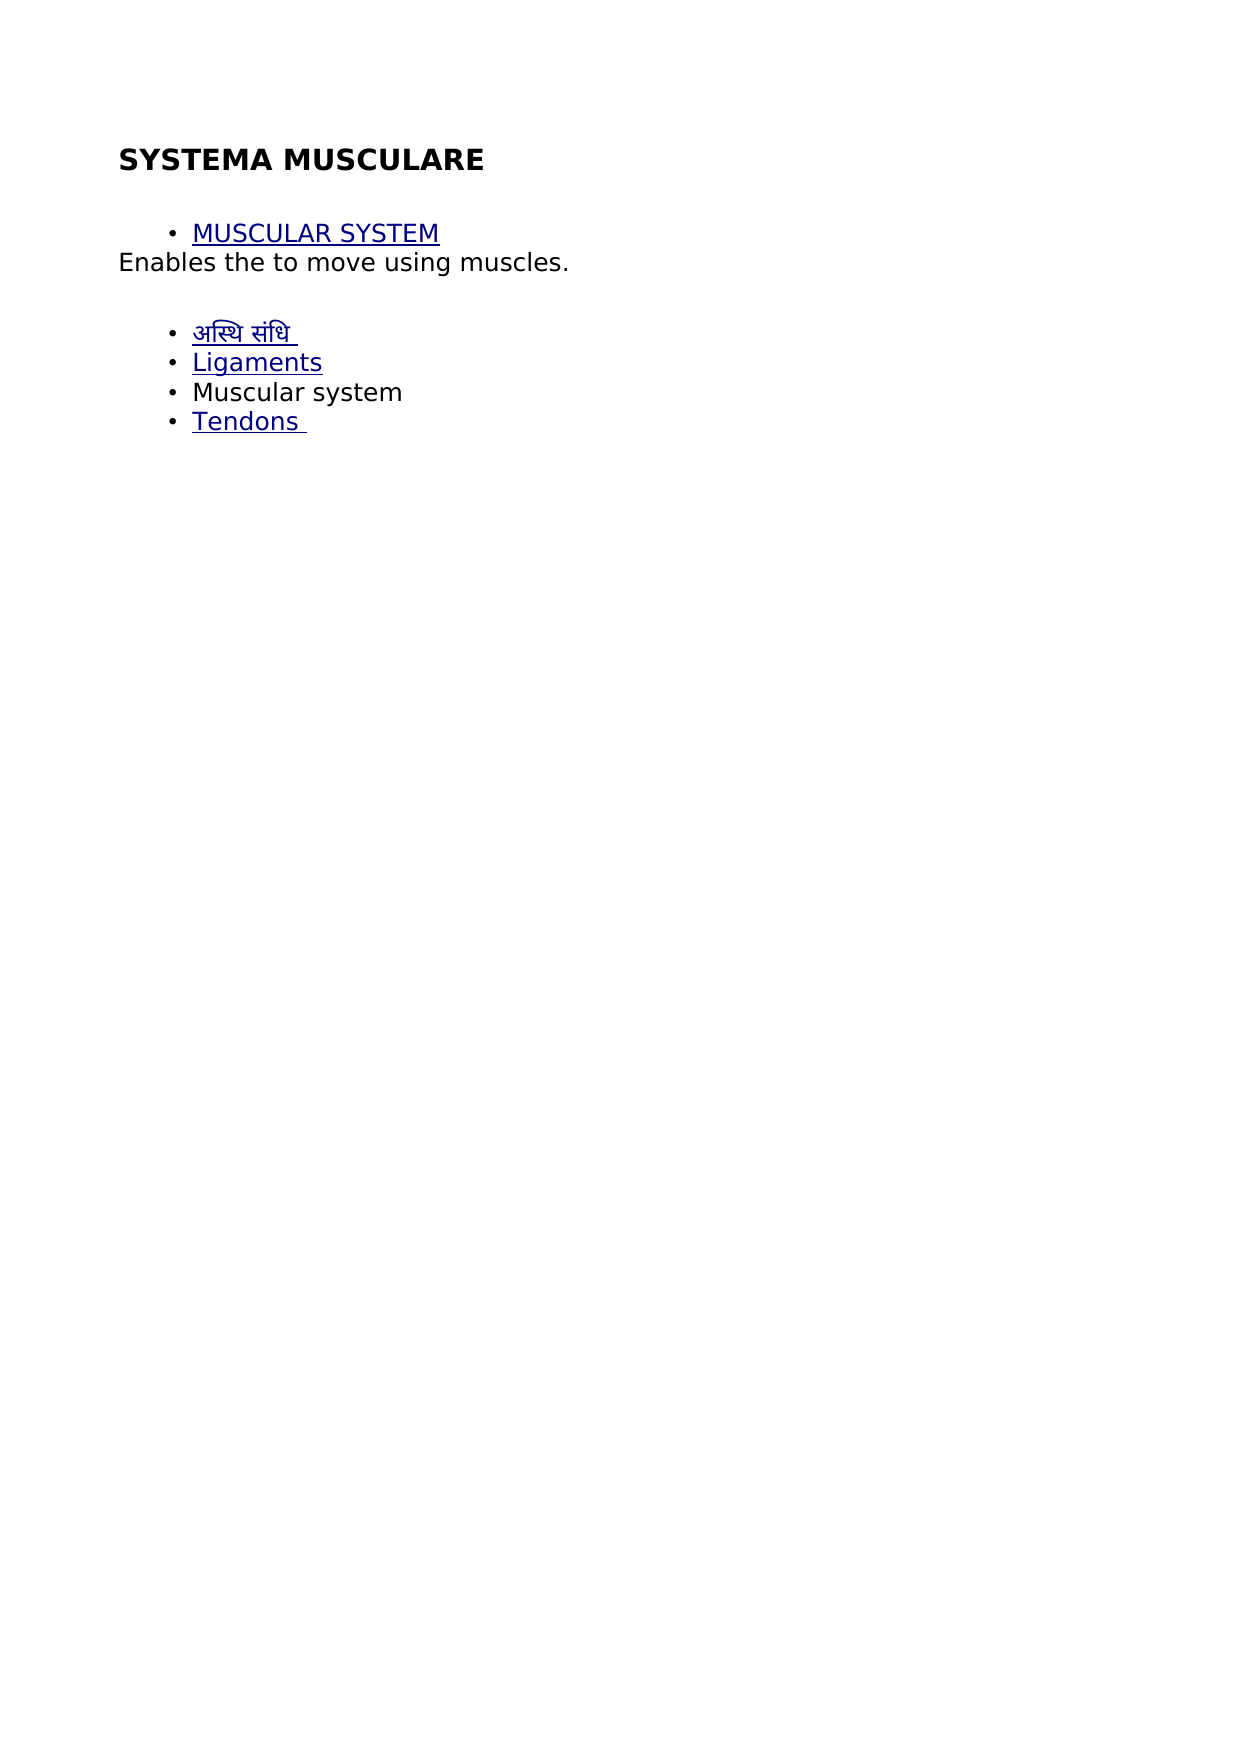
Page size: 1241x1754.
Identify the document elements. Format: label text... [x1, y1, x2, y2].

list Muscular system [177, 378, 1122, 407]
list Tendons [177, 407, 1122, 436]
list MUSCULAR SYSTEM [177, 219, 1122, 248]
text Enables the to move using muscles. [118, 248, 1122, 277]
list Ligaments [177, 348, 1122, 378]
list अस्थि संधि [177, 319, 1122, 348]
subtitle SYSTEMA MUSCULARE [118, 143, 1122, 177]
